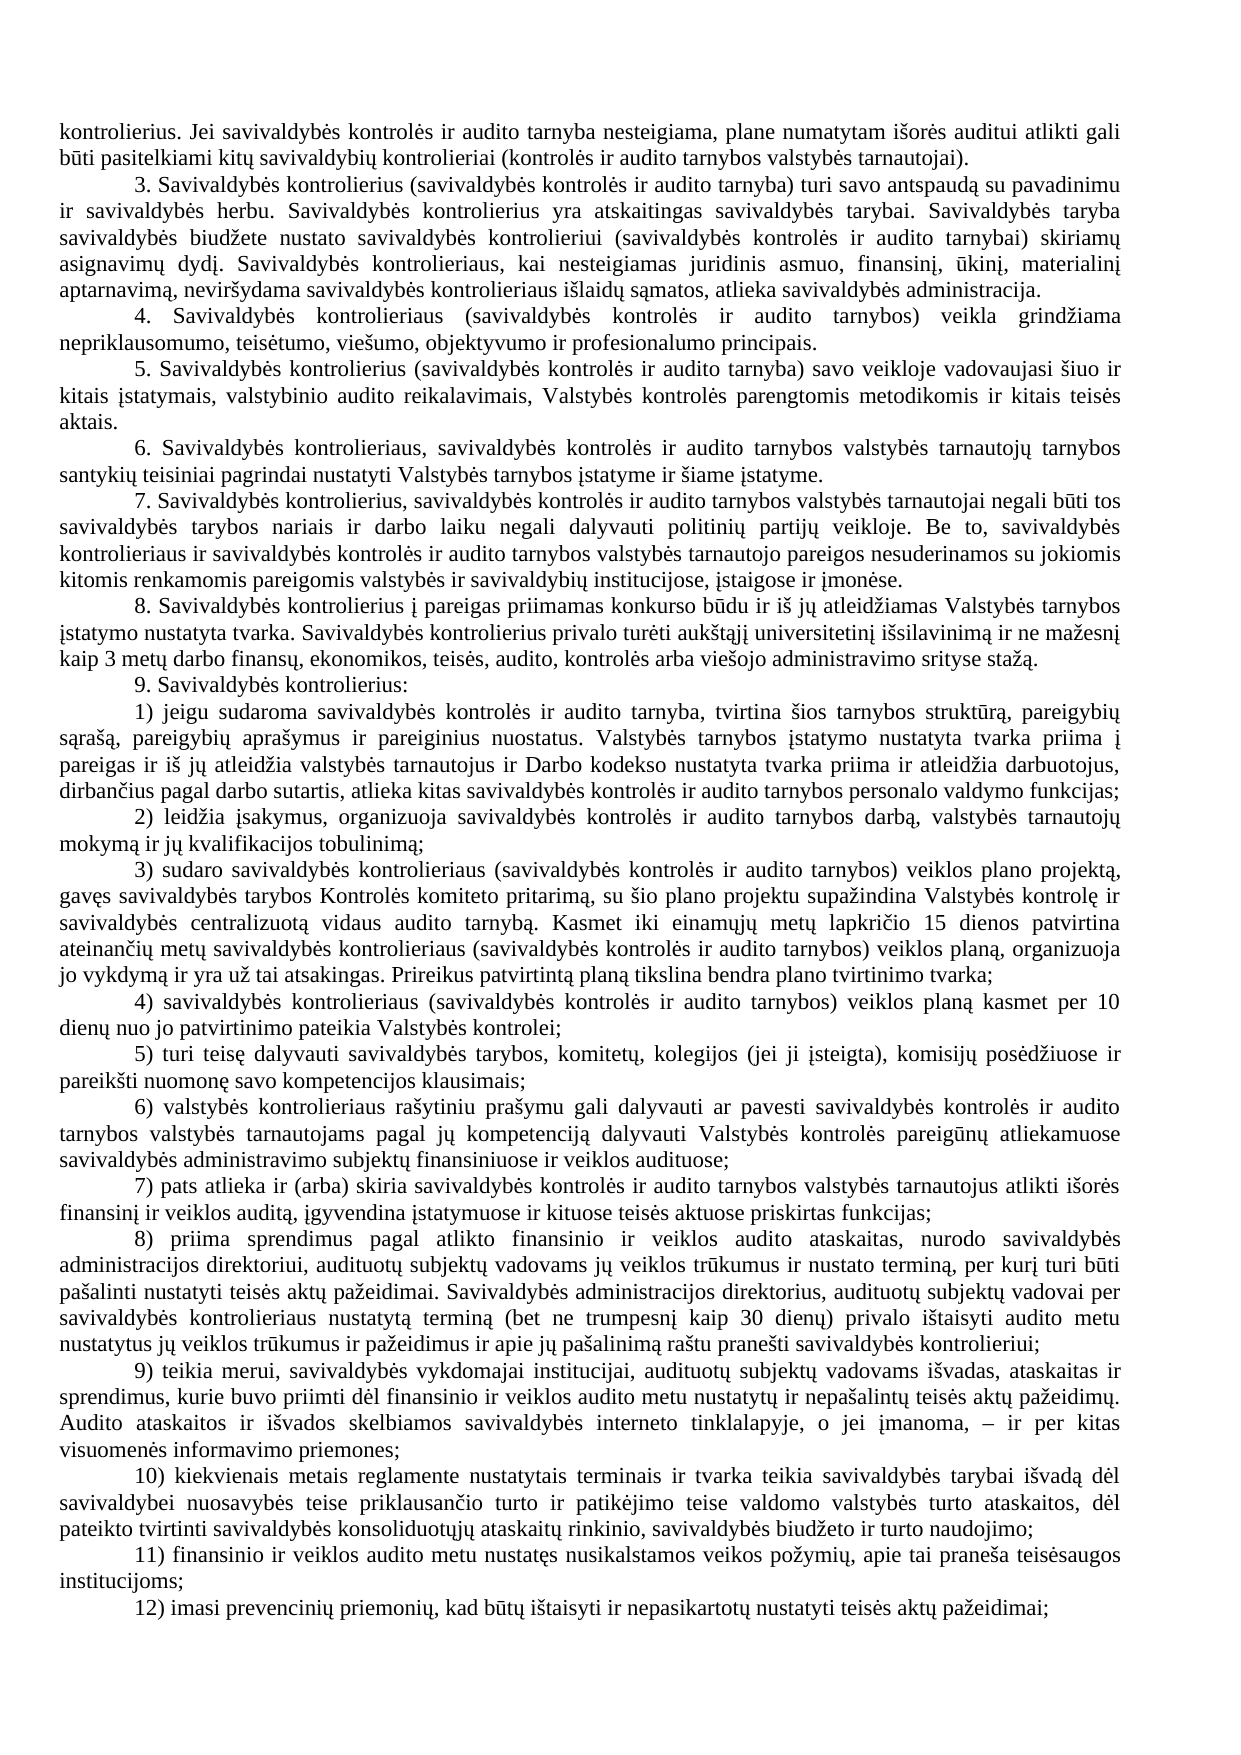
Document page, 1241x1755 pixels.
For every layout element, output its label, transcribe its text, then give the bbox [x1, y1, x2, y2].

text 6) valstybės kontrolieriaus rašytiniu prašymu gali dalyvauti ar pavesti savivaldybės kontrolės ir audito tarnybos valstybės tarnautojams pagal jų kompetenciją dalyvauti Valstybės kontrolės pareigūnų atliekamuose savivaldybės administravimo subjektų finansiniuose ir veiklos audituose; [59, 1093, 1122, 1172]
text 8) priima sprendimus pagal atlikto finansinio ir veiklos audito ataskaitas, nurodo savivaldybės administracijos direktoriui, audituotų subjektų vadovams jų veiklos trūkumus ir nustato terminą, per kurį turi būti pašalinti nustatyti teisės aktų pažeidimai. Savivaldybės administracijos direktorius, audituotų subjektų vadovai per savivaldybės kontrolieriaus nustatytą terminą (bet ne trumpesnį kaip 30 dienų) privalo ištaisyti audito metu nustatytus jų veiklos trūkumus ir pažeidimus ir apie jų pašalinimą raštu pranešti savivaldybės kontrolieriui; [59, 1225, 1122, 1357]
text 6. Savivaldybės kontrolieriaus, savivaldybės kontrolės ir audito tarnybos valstybės tarnautojų tarnybos santykių teisiniai pagrindai nustatyti Valstybės tarnybos įstatyme ir šiame įstatyme. [59, 434, 1122, 487]
text 4. Savivaldybės kontrolieriaus (savivaldybės kontrolės ir audito tarnybos) veikla grindžiama nepriklausomumo, teisėtumo, viešumo, objektyvumo ir profesionalumo principais. [59, 303, 1122, 355]
text 7) pats atlieka ir (arba) skiria savivaldybės kontrolės ir audito tarnybos valstybės tarnautojus atlikti išorės finansinį ir veiklos auditą, įgyvendina įstatymuose ir kituose teisės aktuose priskirtas funkcijas; [59, 1172, 1122, 1225]
text kontrolierius. Jei savivaldybės kontrolės ir audito tarnyba nesteigiama, plane numatytam išorės auditui atlikti gali būti pasitelkiami kitų savivaldybių kontrolieriai (kontrolės ir audito tarnybos valstybės tarnautojai). [59, 118, 1122, 171]
text 2) leidžia įsakymus, organizuoja savivaldybės kontrolės ir audito tarnybos darbą, valstybės tarnautojų mokymą ir jų kvalifikacijos tobulinimą; [59, 803, 1122, 856]
text 1) jeigu sudaroma savivaldybės kontrolės ir audito tarnyba, tvirtina šios tarnybos struktūrą, pareigybių sąrašą, pareigybių aprašymus ir pareiginius nuostatus. Valstybės tarnybos įstatymo nustatyta tvarka priima į pareigas ir iš jų atleidžia valstybės tarnautojus ir Darbo kodekso nustatyta tvarka priima ir atleidžia darbuotojus, dirbančius pagal darbo sutartis, atlieka kitas savivaldybės kontrolės ir audito tarnybos personalo valdymo funkcijas; [59, 698, 1122, 803]
text 5) turi teisę dalyvauti savivaldybės tarybos, komitetų, kolegijos (jei ji įsteigta), komisijų posėdžiuose ir pareikšti nuomonę savo kompetencijos klausimais; [59, 1041, 1122, 1093]
text 3) sudaro savivaldybės kontrolieriaus (savivaldybės kontrolės ir audito tarnybos) veiklos plano projektą, gavęs savivaldybės tarybos Kontrolės komiteto pritarimą, su šio plano projektu supažindina Valstybės kontrolę ir savivaldybės centralizuotą vidaus audito tarnybą. Kasmet iki einamųjų metų lapkričio 15 dienos patvirtina ateinančių metų savivaldybės kontrolieriaus (savivaldybės kontrolės ir audito tarnybos) veiklos planą, organizuoja jo vykdymą ir yra už tai atsakingas. Prireikus patvirtintą planą tikslina bendra plano tvirtinimo tvarka; [59, 856, 1122, 988]
text 9) teikia merui, savivaldybės vykdomajai institucijai, audituotų subjektų vadovams išvadas, ataskaitas ir sprendimus, kurie buvo priimti dėl finansinio ir veiklos audito metu nustatytų ir nepašalintų teisės aktų pažeidimų. Audito ataskaitos ir išvados skelbiamos savivaldybės interneto tinklalapyje, o jei įmanoma, – ir per kitas visuomenės informavimo priemones; [59, 1357, 1122, 1462]
text 4) savivaldybės kontrolieriaus (savivaldybės kontrolės ir audito tarnybos) veiklos planą kasmet per 10 dienų nuo jo patvirtinimo pateikia Valstybės kontrolei; [59, 988, 1122, 1041]
text 10) kiekvienais metais reglamente nustatytais terminais ir tvarka teikia savivaldybės tarybai išvadą dėl savivaldybei nuosavybės teise priklausančio turto ir patikėjimo teise valdomo valstybės turto ataskaitos, dėl pateikto tvirtinti savivaldybės konsoliduotųjų ataskaitų rinkinio, savivaldybės biudžeto ir turto naudojimo; [59, 1462, 1122, 1541]
text 11) finansinio ir veiklos audito metu nustatęs nusikalstamos veikos požymių, apie tai praneša teisėsaugos institucijoms; [59, 1541, 1122, 1594]
text 12) imasi prevencinių priemonių, kad būtų ištaisyti ir nepasikartotų nustatyti teisės aktų pažeidimai; [59, 1594, 1122, 1620]
text 7. Savivaldybės kontrolierius, savivaldybės kontrolės ir audito tarnybos valstybės tarnautojai negali būti tos savivaldybės tarybos nariais ir darbo laiku negali dalyvauti politinių partijų veikloje. Be to, savivaldybės kontrolieriaus ir savivaldybės kontrolės ir audito tarnybos valstybės tarnautojo pareigos nesuderinamos su jokiomis kitomis renkamomis pareigomis valstybės ir savivaldybių institucijose, įstaigose ir įmonėse. [59, 487, 1122, 592]
text 3. Savivaldybės kontrolierius (savivaldybės kontrolės ir audito tarnyba) turi savo antspaudą su pavadinimu ir savivaldybės herbu. Savivaldybės kontrolierius yra atskaitingas savivaldybės tarybai. Savivaldybės taryba savivaldybės biudžete nustato savivaldybės kontrolieriui (savivaldybės kontrolės ir audito tarnybai) skiriamų asignavimų dydį. Savivaldybės kontrolieriaus, kai nesteigiamas juridinis asmuo, finansinį, ūkinį, materialinį aptarnavimą, neviršydama savivaldybės kontrolieriaus išlaidų sąmatos, atlieka savivaldybės administracija. [59, 171, 1122, 303]
text 9. Savivaldybės kontrolierius: [59, 672, 1122, 698]
text 8. Savivaldybės kontrolierius į pareigas priimamas konkurso būdu ir iš jų atleidžiamas Valstybės tarnybos įstatymo nustatyta tvarka. Savivaldybės kontrolierius privalo turėti aukštąjį universitetinį išsilavinimą ir ne mažesnį kaip 3 metų darbo finansų, ekonomikos, teisės, audito, kontrolės arba viešojo administravimo srityse stažą. [59, 592, 1122, 672]
text 5. Savivaldybės kontrolierius (savivaldybės kontrolės ir audito tarnyba) savo veikloje vadovaujasi šiuo ir kitais įstatymais, valstybinio audito reikalavimais, Valstybės kontrolės parengtomis metodikomis ir kitais teisės aktais. [59, 355, 1122, 434]
